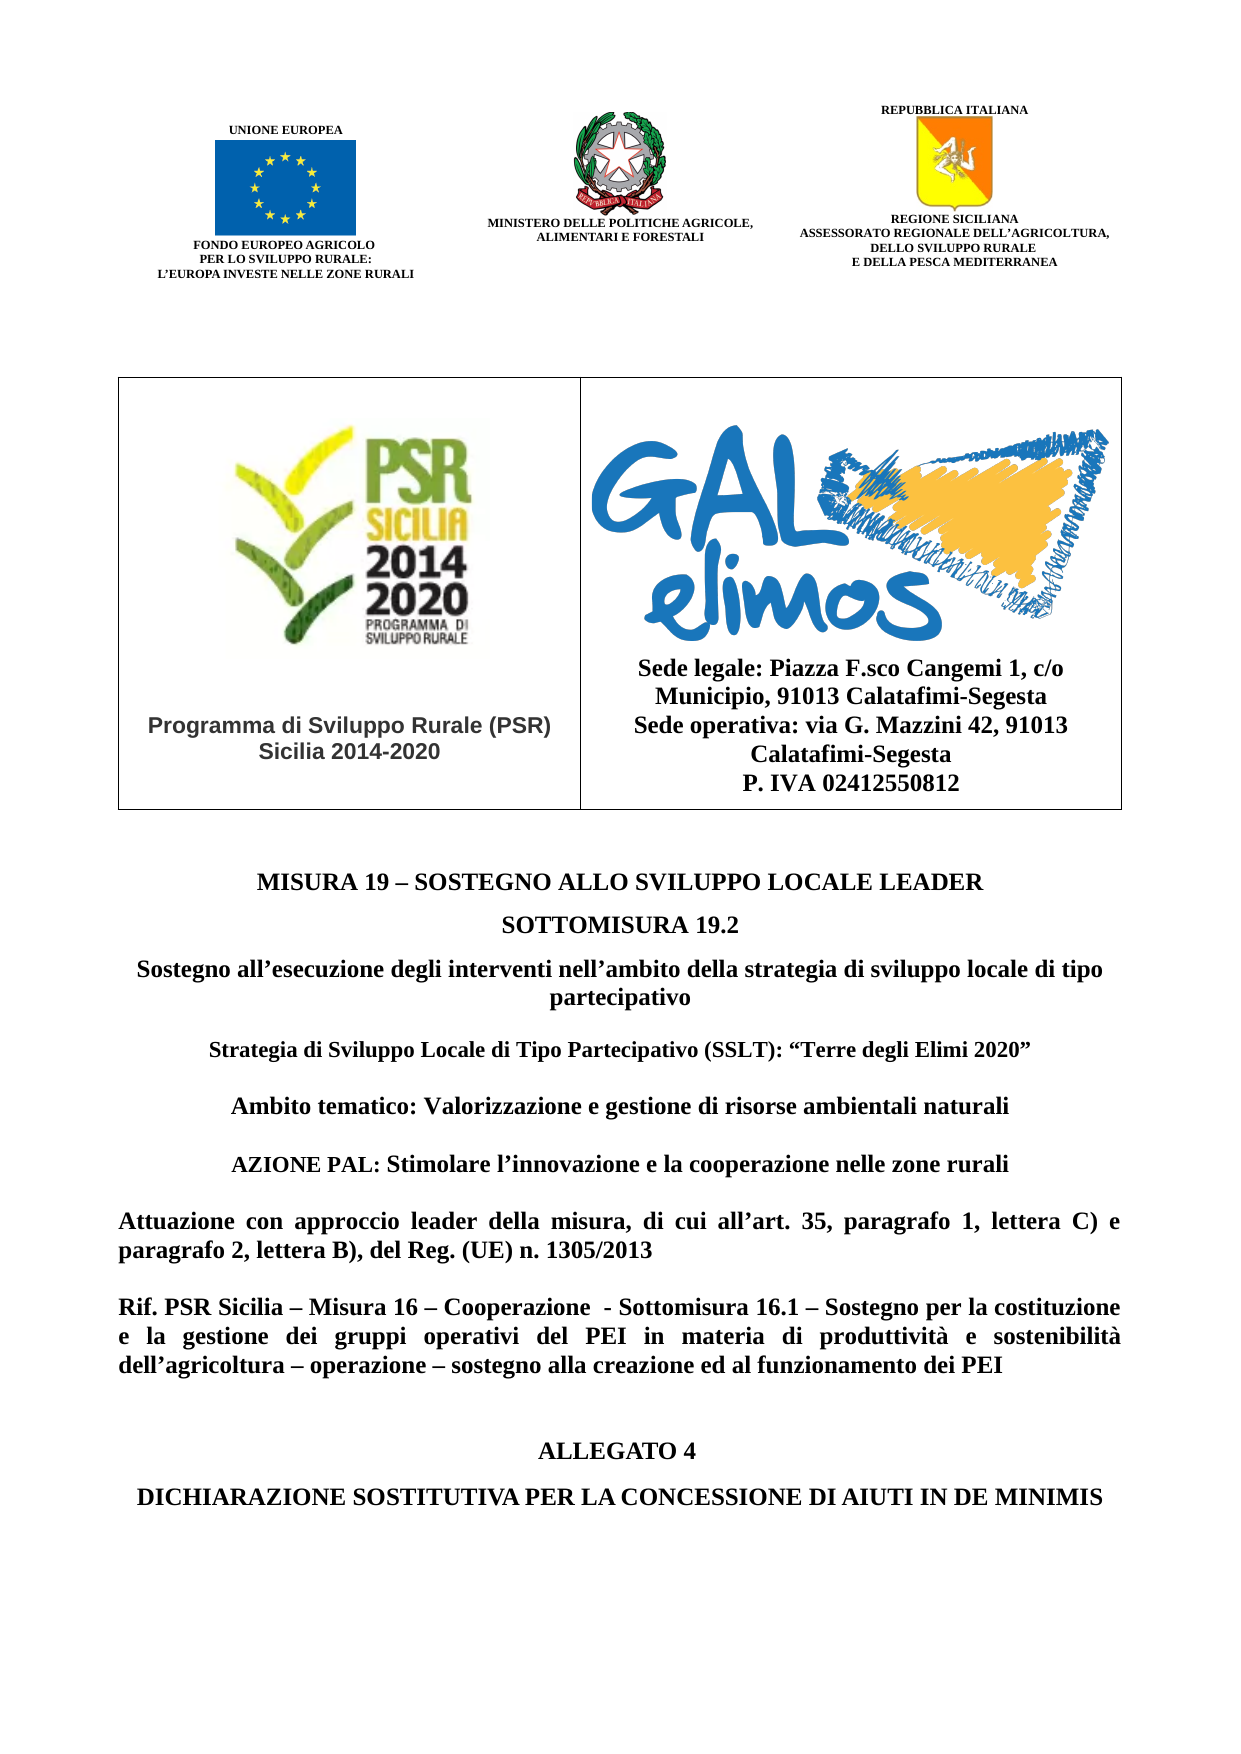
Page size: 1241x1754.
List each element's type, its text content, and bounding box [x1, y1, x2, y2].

subtitle Strategia di Sviluppo Locale di Tipo Partecipativo (SSLT): “Terre degli Elimi 2020” [118, 1036, 1122, 1062]
picture [208, 418, 491, 659]
picture [916, 116, 993, 212]
text SOTTOMISURA 19.2 [118, 911, 1122, 939]
text Sostegno all’esecuzione degli interventi nell’ambito della strategia di sviluppo locale di tipo partecipativo [118, 954, 1122, 1011]
table_header MINISTERO DELLE POLITICHE AGRICOLE, ALIMENTARI E FORESTALI [453, 74, 787, 309]
text DICHIARAZIONE SOSTITUTIVA PER LA CONCESSIONE DI AIUTI IN DE MINIMIS [118, 1482, 1122, 1511]
text Ambito tematico: Valorizzazione e gestione di risorse ambientali naturali [118, 1091, 1122, 1120]
text MISURA 19 – SOSTEGNO ALLO SVILUPPO LOCALE LEADER [118, 867, 1122, 896]
text Rif. PSR Sicilia – Misura 16 – Cooperazione - Sottomisura 16.1 – Sostegno per la costituzione e la gestione dei gruppi operativi del PEI in materia di produttività e sostenibilità dell’agricoltura – operazione – sostegno alla creazione ed al funzionamento dei PEI [118, 1292, 1122, 1379]
table_header Sede legale: Piazza F.sco Cangemi 1, c/o Municipio, 91013 Calatafimi-Segesta Sede operativa: via G. Mazzini 42, 91013 Calatafimi-Segesta P. IVA 02412550812 [581, 378, 1121, 809]
table_header UNIONE EUROPEA FONDO EUROPEO AGRICOLO PER LO SVILUPPO RURALE: L’EUROPA INVESTE NELLE ZONE RURALI [118, 74, 453, 309]
text Attuazione con approccio leader della misura, di cui all’art. 35, paragrafo 1, lettera C) e paragrafo 2, lettera B), del Reg. (UE) n. 1305/2013 [118, 1206, 1122, 1264]
text ALLEGATO 4 [118, 1436, 1122, 1465]
picture [591, 416, 1110, 641]
text AZIONE PAL: Stimolare l’innovazione e la cooperazione nelle zone rurali [118, 1149, 1122, 1177]
table_header Programma di Sviluppo Rurale (PSR) Sicilia 2014-2020 [119, 378, 580, 809]
table_header REPUBBLICA ITALIANA REGIONE SICILIANA ASSESSORATO REGIONALE DELL’AGRICOLTURA, DELLO SVILUPPO RURALE E DELLA PESCA MEDITERRANEA [787, 74, 1122, 309]
